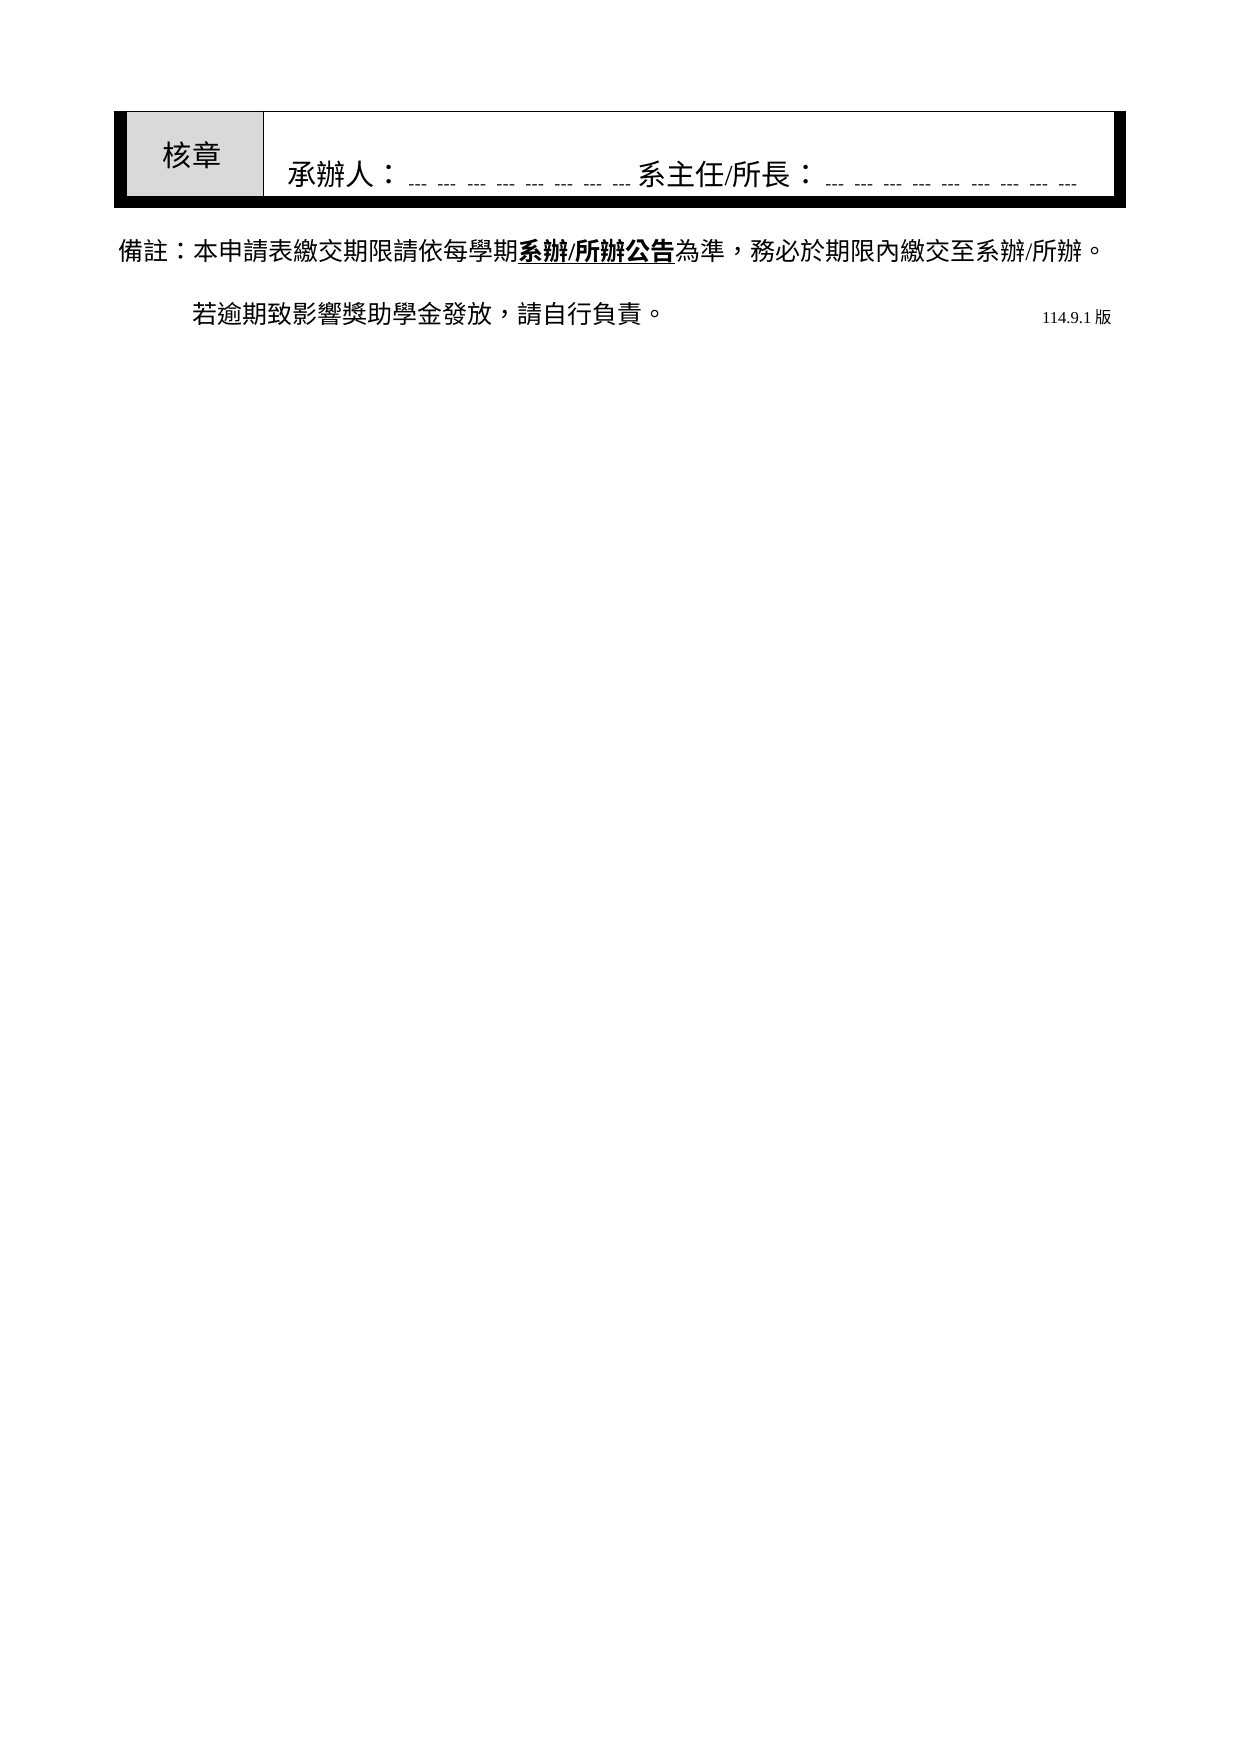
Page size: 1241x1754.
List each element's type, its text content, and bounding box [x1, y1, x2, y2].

table_cell 核章 [127, 112, 263, 196]
table_cell 承辦人：﹍﹍﹍﹍﹍﹍﹍﹍系主任/所長：﹍﹍﹍﹍﹍﹍﹍﹍﹍ [264, 112, 1114, 196]
text 備註：本申請表繳交期限請依每學期系辦/所辦公告為準，務必於期限內繳交至系辦/所辦。 若逾期致影響獎助學金發放，請自行負責。 114.9.1版 [118, 208, 1122, 333]
